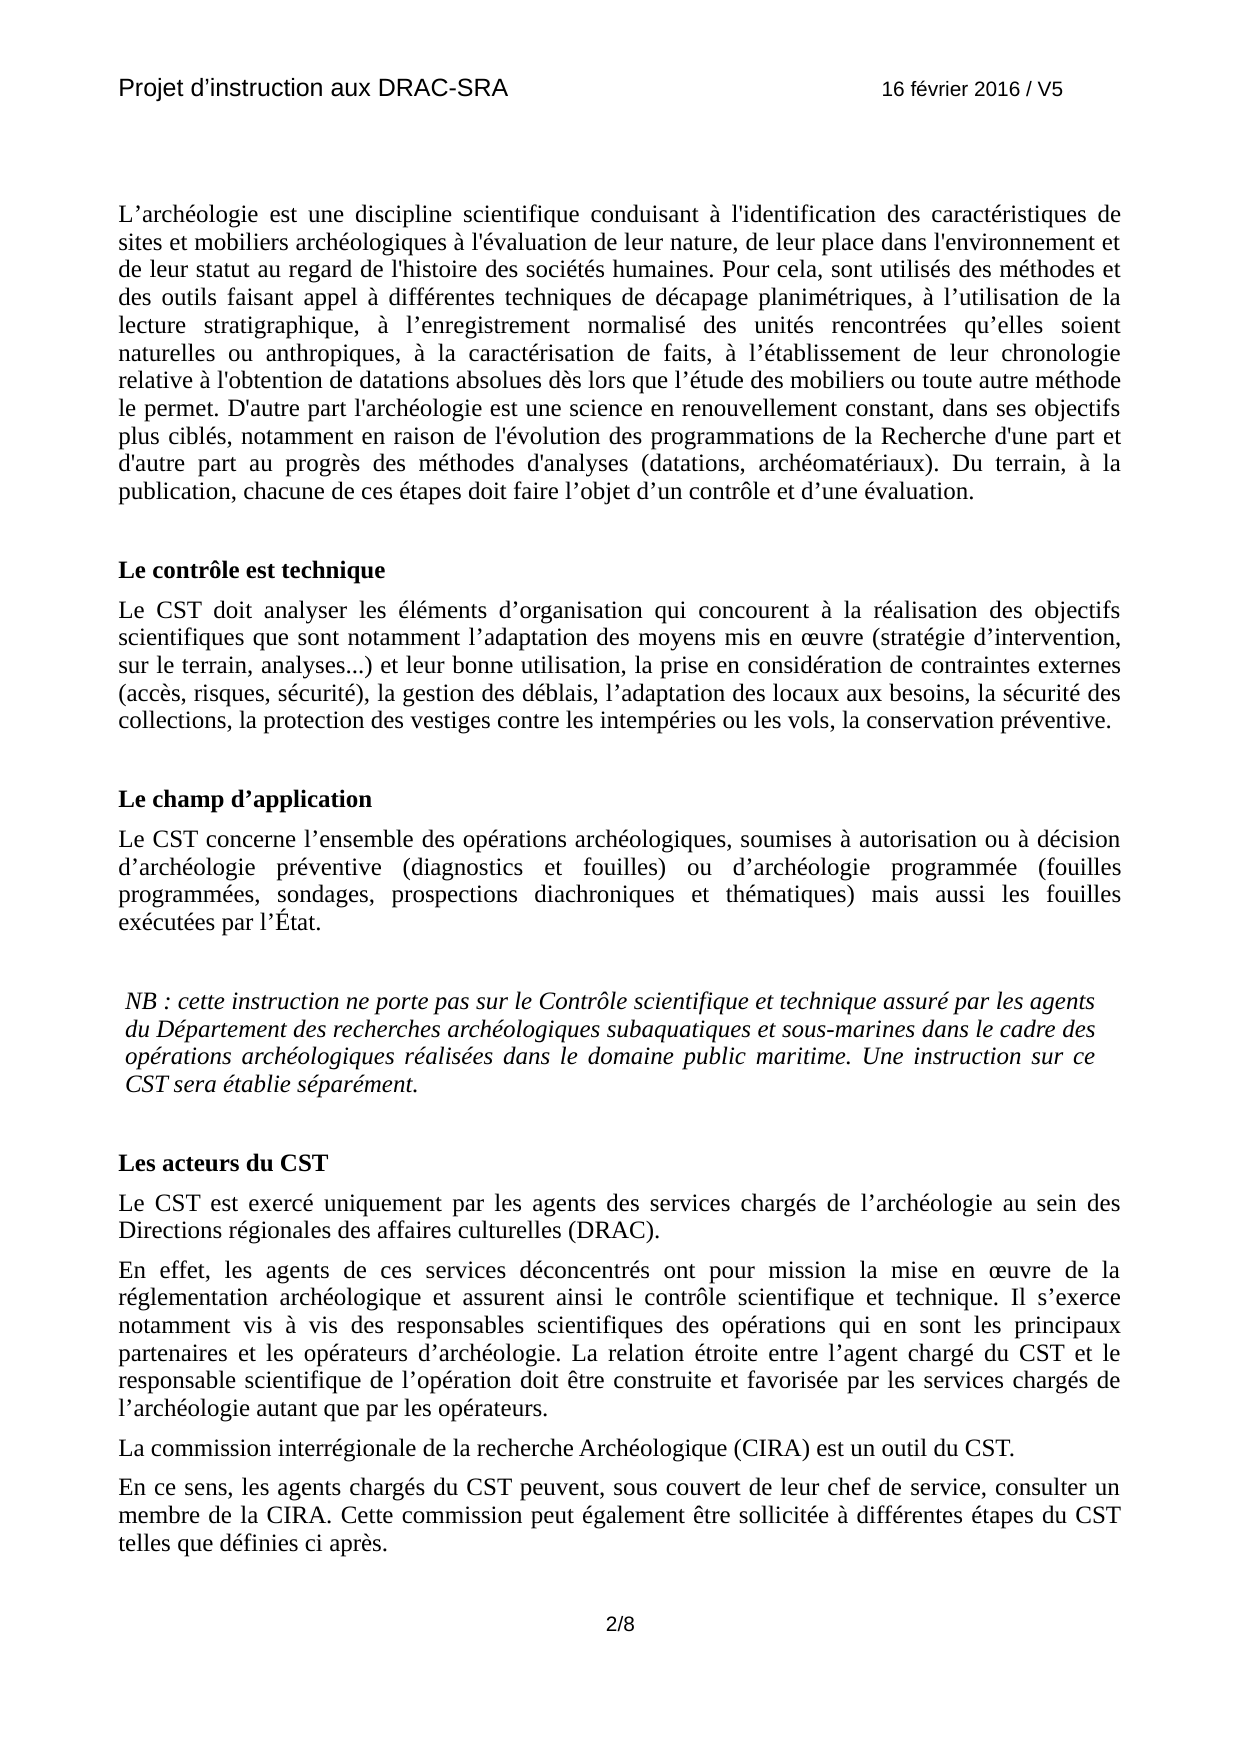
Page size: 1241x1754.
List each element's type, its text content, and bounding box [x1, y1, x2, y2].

text Le CST doit analyser les éléments d’organisation qui concourent à la réalisation des objectifs scientifiques que sont notamment l’adaptation des moyens mis en œuvre (stratégie d’intervention, sur le terrain, analyses...) et leur bonne utilisation, la prise en considération de contraintes externes (accès, risques, sécurité), la gestion des déblais, l’adaptation des locaux aux besoins, la sécurité des collections, la protection des vestiges contre les intempéries ou les vols, la conservation préventive. [118, 596, 1122, 734]
text Le champ d’application [118, 786, 1122, 813]
text Les acteurs du CST [118, 1149, 1122, 1177]
text Le contrôle est technique [118, 556, 1122, 584]
text L’archéologie est une discipline scientifique conduisant à l'identification des caractéristiques de sites et mobiliers archéologiques à l'évaluation de leur nature, de leur place dans l'environnement et de leur statut au regard de l'histoire des sociétés humaines. Pour cela, sont utilisés des méthodes et des outils faisant appel à différentes techniques de décapage planimétriques, à l’utilisation de la lecture stratigraphique, à l’enregistrement normalisé des unités rencontrées qu’elles soient naturelles ou anthropiques, à la caractérisation de faits, à l’établissement de leur chronologie relative à l'obtention de datations absolues dès lors que l’étude des mobiliers ou toute autre méthode le permet. D'autre part l'archéologie est une science en renouvellement constant, dans ses objectifs plus ciblés, notamment en raison de l'évolution des programmations de la Recherche d'une part et d'autre part au progrès des méthodes d'analyses (datations, archéomatériaux). Du terrain, à la publication, chacune de ces étapes doit faire l’objet d’un contrôle et d’une évaluation. [118, 200, 1122, 505]
text NB : cette instruction ne porte pas sur le Contrôle scientifique et technique assuré par les agents du Département des recherches archéologiques subaquatiques et sous-marines dans le cadre des opérations archéologiques réalisées dans le domaine public maritime. Une instruction sur ce CST sera établie séparément. [125, 987, 1099, 1098]
text En effet, les agents de ces services déconcentrés ont pour mission la mise en œuvre de la réglementation archéologique et assurent ainsi le contrôle scientifique et technique. Il s’exerce notamment vis à vis des responsables scientifiques des opérations qui en sont les principaux partenaires et les opérateurs d’archéologie. La relation étroite entre l’agent chargé du CST et le responsable scientifique de l’opération doit être construite et favorisée par les services chargés de l’archéologie autant que par les opérateurs. [118, 1256, 1122, 1422]
text En ce sens, les agents chargés du CST peuvent, sous couvert de leur chef de service, consulter un membre de la CIRA. Cette commission peut également être sollicitée à différentes étapes du CST telles que définies ci après. [118, 1473, 1122, 1556]
text La commission interrégionale de la recherche Archéologique (CIRA) est un outil du CST. [118, 1434, 1122, 1462]
text Le CST concerne l’ensemble des opérations archéologiques, soumises à autorisation ou à décision d’archéologie préventive (diagnostics et fouilles) ou d’archéologie programmée (fouilles programmées, sondages, prospections diachroniques et thématiques) mais aussi les fouilles exécutées par l’État. [118, 825, 1122, 936]
text Le CST est exercé uniquement par les agents des services chargés de l’archéologie au sein des Directions régionales des affaires culturelles (DRAC). [118, 1189, 1122, 1244]
